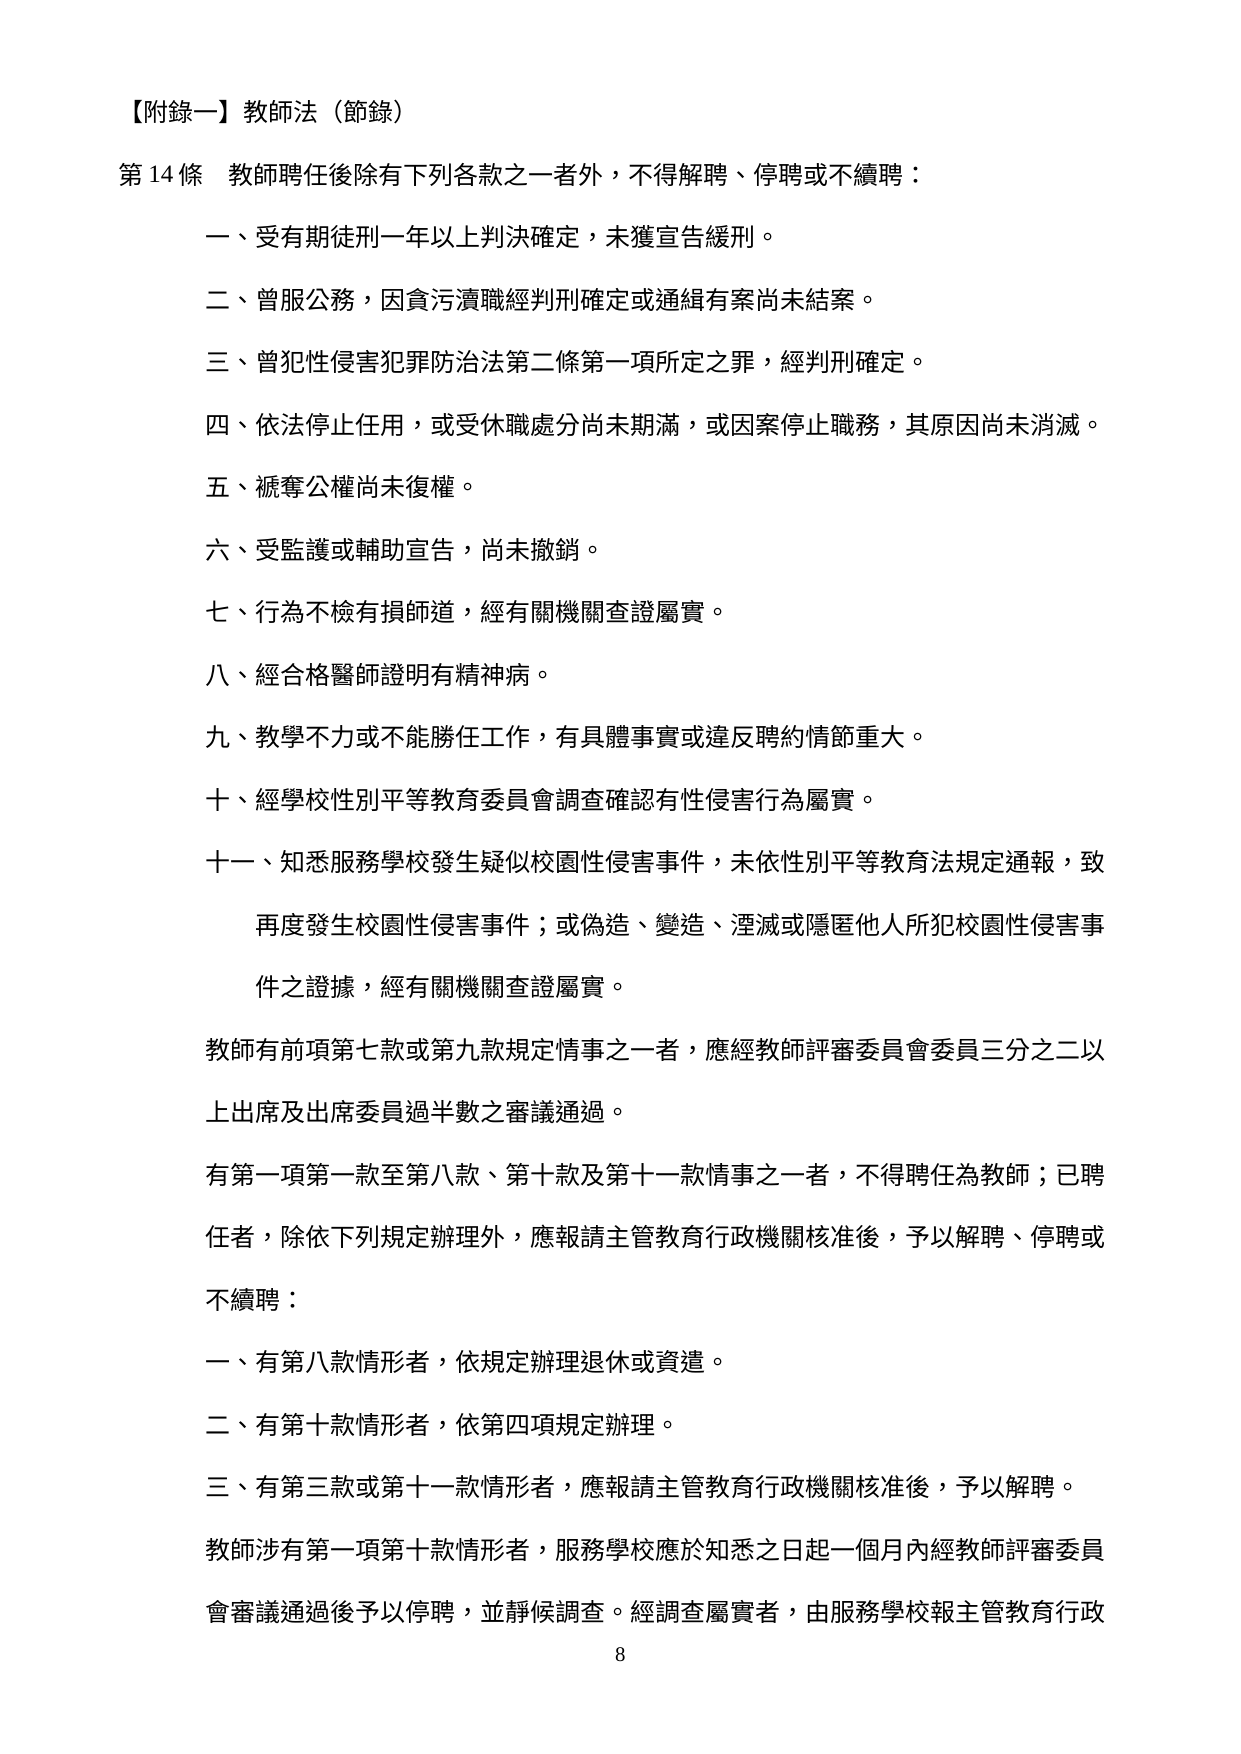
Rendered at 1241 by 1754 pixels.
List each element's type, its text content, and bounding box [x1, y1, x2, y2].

text 三、曾犯性侵害犯罪防治法第二條第一項所定之罪，經判刑確定。 [118, 319, 1122, 382]
text 三、有第三款或第十一款情形者，應報請主管教育行政機關核准後，予以解聘。 [118, 1444, 1122, 1507]
text 【附錄一】教師法（節錄） [118, 69, 1122, 132]
text 九、教學不力或不能勝任工作，有具體事實或違反聘約情節重大。 [118, 694, 1122, 757]
text 五、褫奪公權尚未復權。 [118, 444, 1122, 507]
text 六、受監護或輔助宣告，尚未撤銷。 [118, 507, 1122, 569]
text 教師涉有第一項第十款情形者，服務學校應於知悉之日起一個月內經教師評審委員會審議通過後予以停聘，並靜候調查。經調查屬實者，由服務學校報主管教育行政 [206, 1507, 1122, 1632]
text 第14條 教師聘任後除有下列各款之一者外，不得解聘、停聘或不續聘： [118, 132, 1122, 194]
text 十一、知悉服務學校發生疑似校園性侵害事件，未依性別平等教育法規定通報，致再度發生校園性侵害事件；或偽造、變造、湮滅或隱匿他人所犯校園性侵害事件之證據，經有關機關查證屬實。 [206, 819, 1122, 1007]
text 七、行為不檢有損師道，經有關機關查證屬實。 [118, 569, 1122, 632]
text 教師有前項第七款或第九款規定情事之一者，應經教師評審委員會委員三分之二以上出席及出席委員過半數之審議通過。 [206, 1007, 1122, 1132]
text 十、經學校性別平等教育委員會調查確認有性侵害行為屬實。 [118, 757, 1122, 819]
text 四、依法停止任用，或受休職處分尚未期滿，或因案停止職務，其原因尚未消滅。 [118, 382, 1122, 444]
text 一、有第八款情形者，依規定辦理退休或資遣。 [118, 1319, 1122, 1382]
text 二、有第十款情形者，依第四項規定辦理。 [118, 1382, 1122, 1444]
text 八、經合格醫師證明有精神病。 [118, 632, 1122, 694]
text 二、曾服公務，因貪污瀆職經判刑確定或通緝有案尚未結案。 [118, 257, 1122, 319]
text 有第一項第一款至第八款、第十款及第十一款情事之一者，不得聘任為教師；已聘任者，除依下列規定辦理外，應報請主管教育行政機關核准後，予以解聘、停聘或不續聘： [206, 1132, 1122, 1319]
text 一、受有期徒刑一年以上判決確定，未獲宣告緩刑。 [118, 194, 1122, 257]
